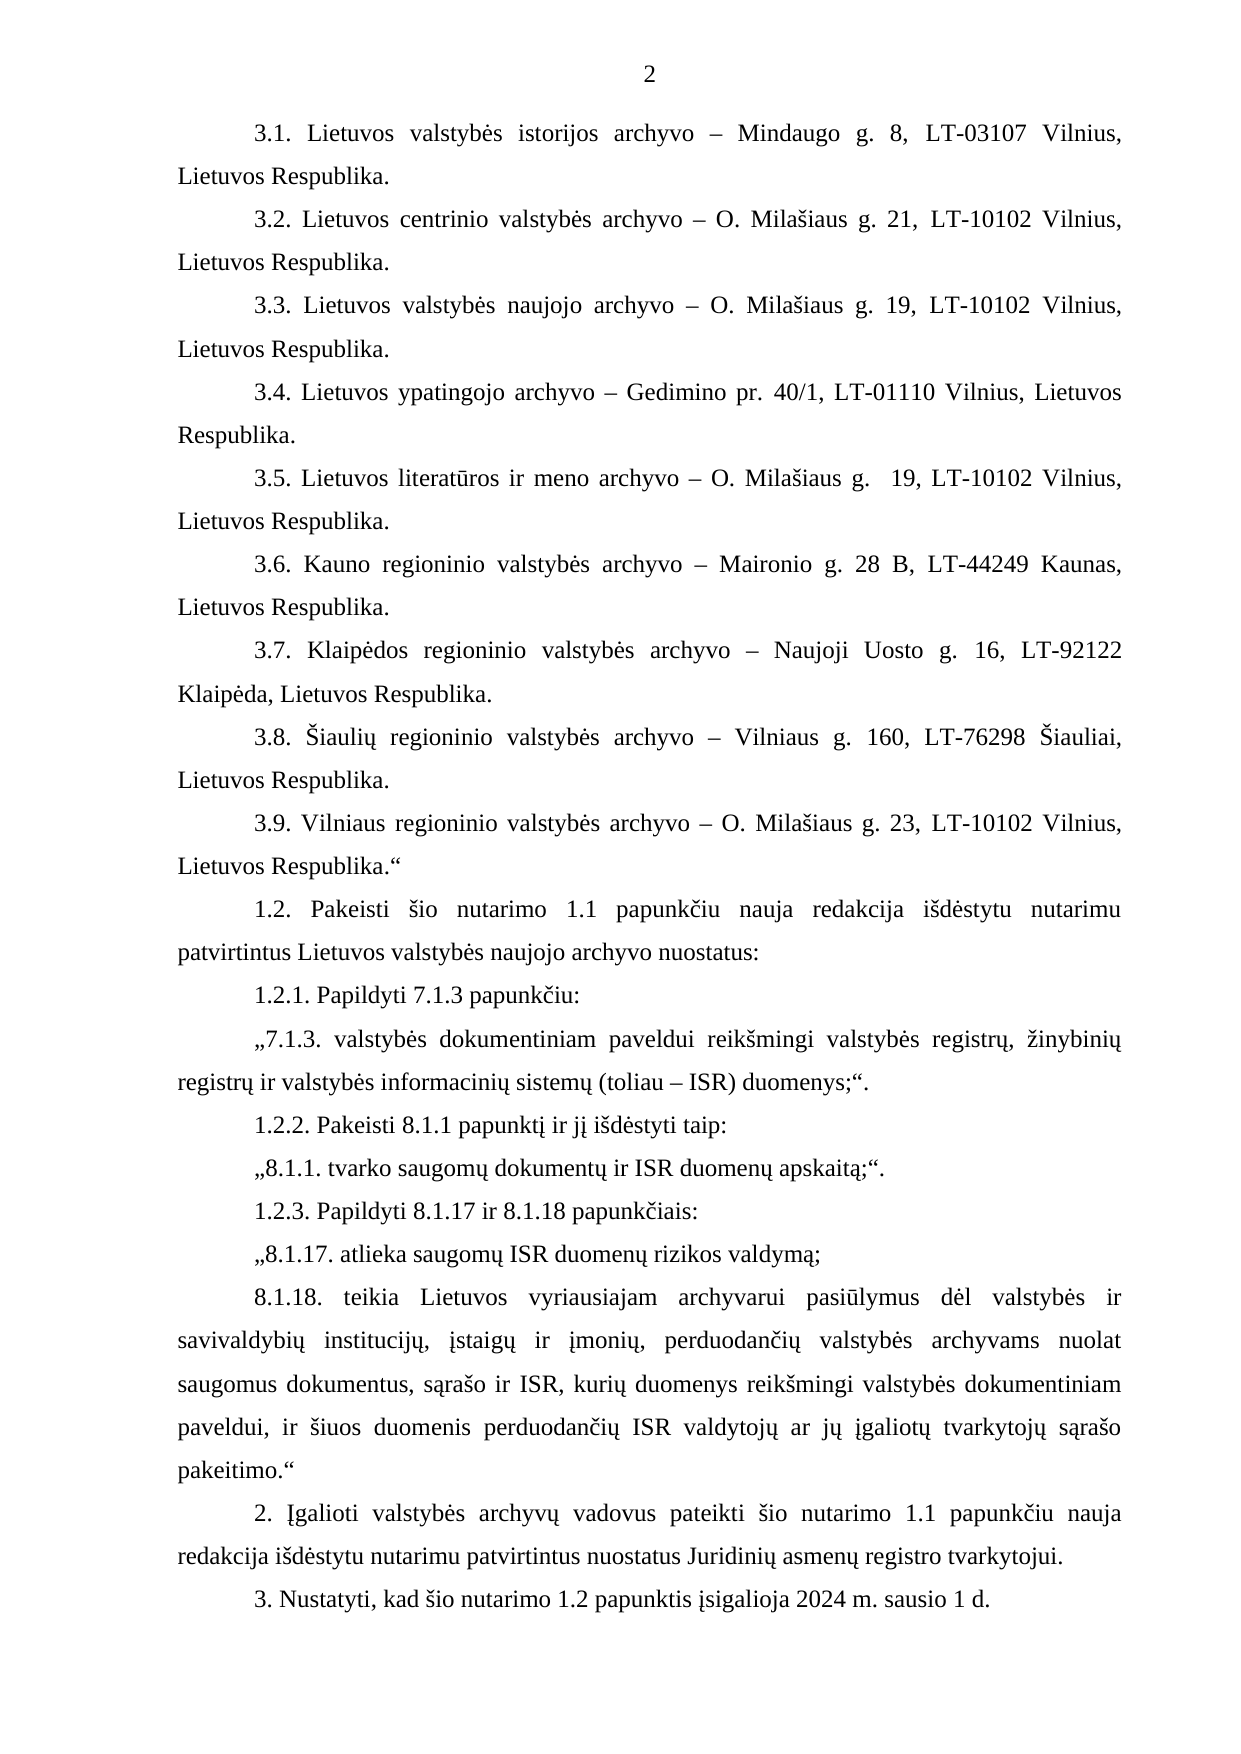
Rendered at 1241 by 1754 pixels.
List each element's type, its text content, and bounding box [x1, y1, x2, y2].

text 3.7. Klaipėdos regioninio valstybės archyvo – Naujoji Uosto g. 16, LT-92122 Klaipėda, Lietuvos Respublika. [177, 636, 1122, 707]
text 3.2. Lietuvos centrinio valstybės archyvo – O. Milašiaus g. 21, LT-10102 Vilnius, Lietuvos Respublika. [177, 204, 1122, 276]
text 3.9. Vilniaus regioninio valstybės archyvo – O. Milašiaus g. 23, LT-10102 Vilnius, Lietuvos Respublika.“ [177, 808, 1122, 880]
text 3.3. Lietuvos valstybės naujojo archyvo – O. Milašiaus g. 19, LT-10102 Vilnius, Lietuvos Respublika. [177, 291, 1122, 362]
text 2. Įgalioti valstybės archyvų vadovus pateikti šio nutarimo 1.1 papunkčiu nauja redakcija išdėstytu nutarimu patvirtintus nuostatus Juridinių asmenų registro tvarkytojui. [177, 1498, 1122, 1570]
text 3. Nustatyti, kad šio nutarimo 1.2 papunktis įsigalioja 2024 m. sausio 1 d. [177, 1584, 1122, 1613]
text 3.1. Lietuvos valstybės istorijos archyvo – Mindaugo g. 8, LT-03107 Vilnius, Lietuvos Respublika. [177, 118, 1122, 190]
text „8.1.1. tvarko saugomų dokumentų ir ISR duomenų apskaitą;“. [177, 1153, 1122, 1182]
text „7.1.3. valstybės dokumentiniam paveldui reikšmingi valstybės registrų, žinybinių registrų ir valstybės informacinių sistemų (toliau – ISR) duomenys;“. [177, 1024, 1122, 1096]
text 1.2.2. Pakeisti 8.1.1 papunktį ir jį išdėstyti taip: [177, 1110, 1122, 1139]
text 3.8. Šiaulių regioninio valstybės archyvo – Vilniaus g. 160, LT-76298 Šiauliai, Lietuvos Respublika. [177, 722, 1122, 794]
text 1.2.1. Papildyti 7.1.3 papunkčiu: [177, 981, 1122, 1009]
text 8.1.18. teikia Lietuvos vyriausiajam archyvarui pasiūlymus dėl valstybės ir savivaldybių institucijų, įstaigų ir įmonių, perduodančių valstybės archyvams nuolat saugomus dokumentus, sąrašo ir ISR, kurių duomenys reikšmingi valstybės dokumentiniam paveldui, ir šiuos duomenis perduodančių ISR valdytojų ar jų įgaliotų tvarkytojų sąrašo pakeitimo.“ [177, 1282, 1122, 1484]
text 3.4. Lietuvos ypatingojo archyvo – Gedimino pr. 40/1, LT-01110 Vilnius, Lietuvos Respublika. [177, 377, 1122, 449]
text 3.6. Kauno regioninio valstybės archyvo – Maironio g. 28 B, LT-44249 Kaunas, Lietuvos Respublika. [177, 549, 1122, 621]
text „8.1.17. atlieka saugomų ISR duomenų rizikos valdymą; [177, 1239, 1122, 1268]
text 1.2.3. Papildyti 8.1.17 ir 8.1.18 papunkčiais: [177, 1196, 1122, 1225]
text 1.2. Pakeisti šio nutarimo 1.1 papunkčiu nauja redakcija išdėstytu nutarimu patvirtintus Lietuvos valstybės naujojo archyvo nuostatus: [177, 894, 1122, 966]
text 3.5. Lietuvos literatūros ir meno archyvo – O. Milašiaus g. 19, LT-10102 Vilnius, Lietuvos Respublika. [177, 463, 1122, 535]
